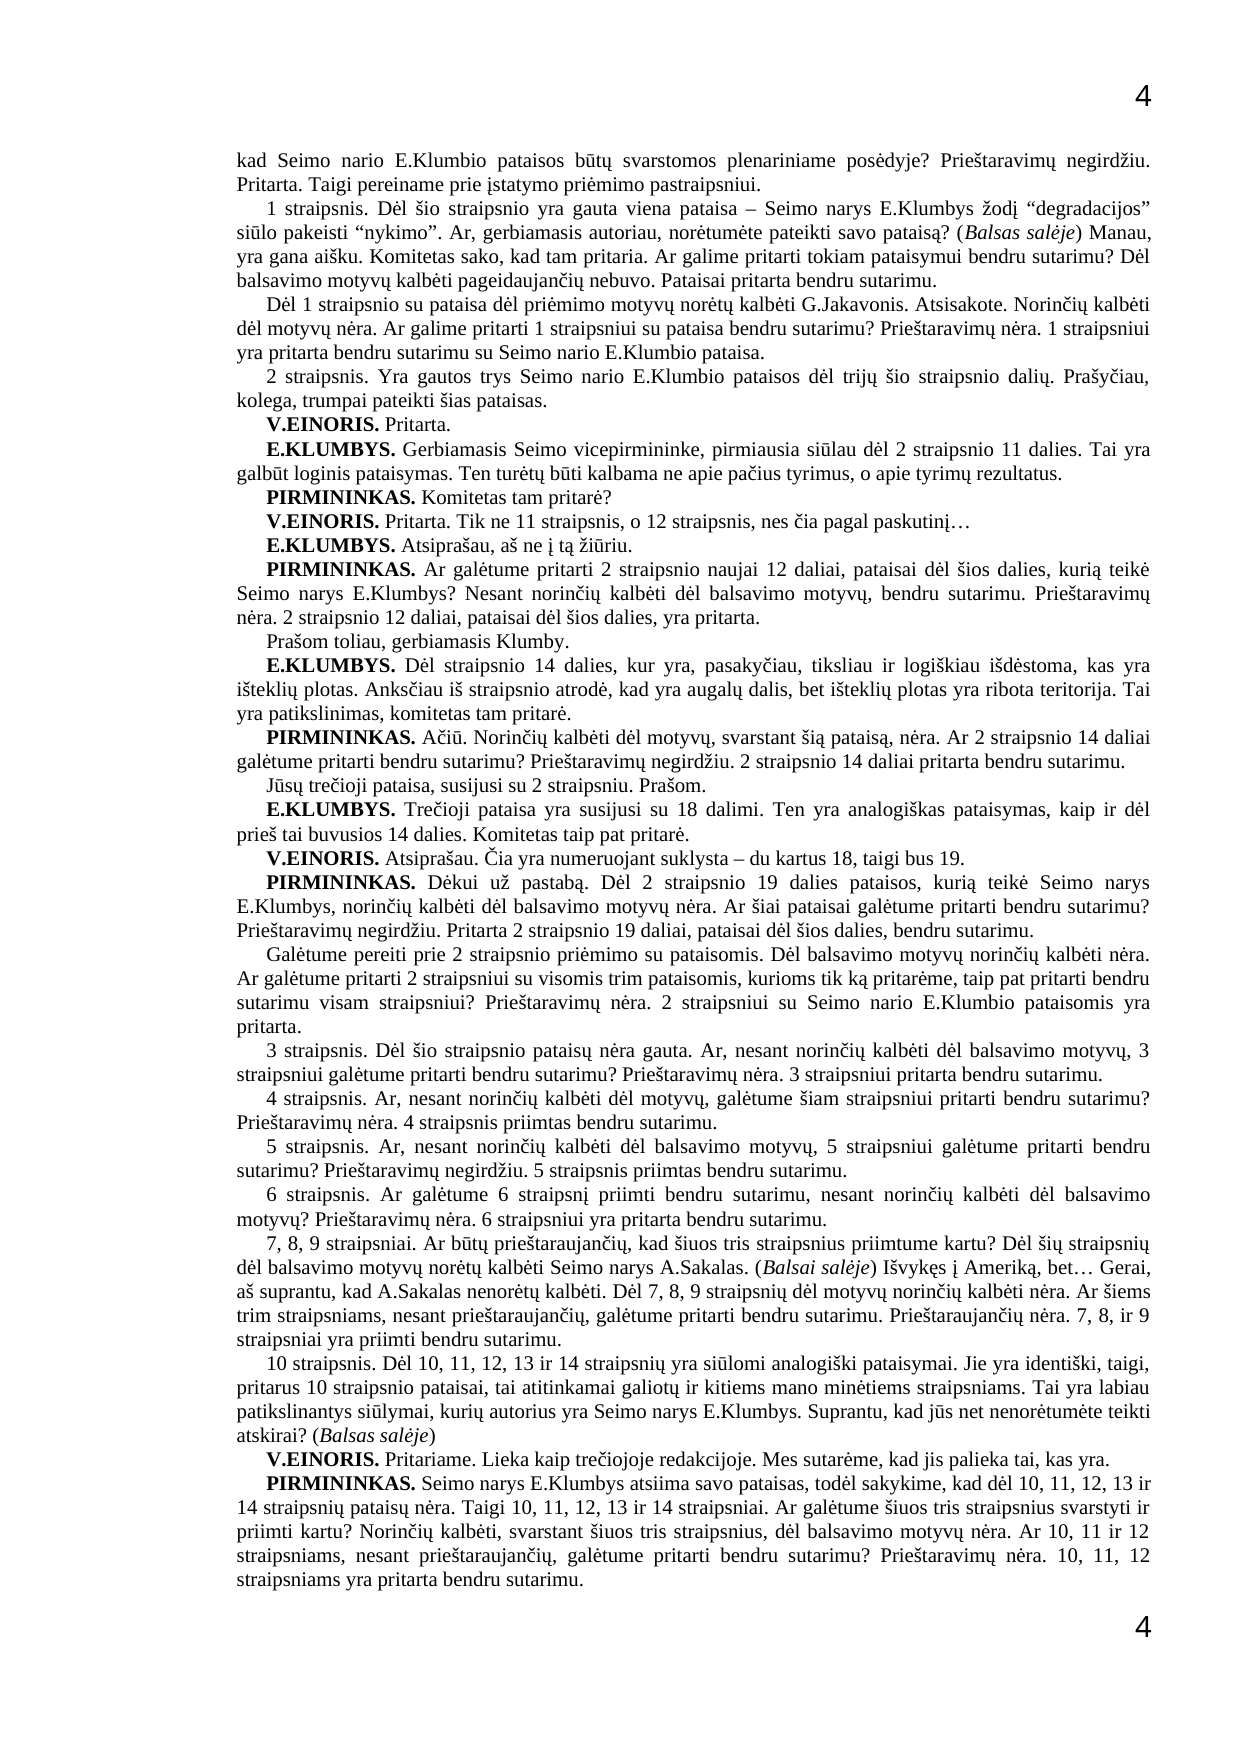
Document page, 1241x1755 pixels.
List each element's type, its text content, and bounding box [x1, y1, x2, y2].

text V.EINORIS. Atsiprašau. Čia yra numeruojant suklysta – du kartus 18, taigi bus 19. [236, 846, 1152, 869]
text Galėtume pereiti prie 2 straipsnio priėmimo su pataisomis. Dėl balsavimo motyvų norinčių kalbėti nėra. Ar galėtume pritarti 2 straipsniui su visomis trim pataisomis, kurioms tik ką pritarėme, taip pat pritarti bendru sutarimu visam straipsniui? Prieštaravimų nėra. 2 straipsniui su Seimo nario E.Klumbio pataisomis yra pritarta. [236, 942, 1152, 1038]
text V.EINORIS. Pritariame. Lieka kaip trečiojoje redakcijoje. Mes sutarėme, kad jis palieka tai, kas yra. [236, 1447, 1152, 1471]
text E.KLUMBYS. Atsiprašau, aš ne į tą žiūriu. [236, 533, 1152, 557]
text E.KLUMBYS. Trečioji pataisa yra susijusi su 18 dalimi. Ten yra analogiškas pataisymas, kaip ir dėl prieš tai buvusios 14 dalies. Komitetas taip pat pritarė. [236, 797, 1152, 846]
text 3 straipsnis. Dėl šio straipsnio pataisų nėra gauta. Ar, nesant norinčių kalbėti dėl balsavimo motyvų, 3 straipsniui galėtume pritarti bendru sutarimu? Prieštaravimų nėra. 3 straipsniui pritarta bendru sutarimu. [236, 1038, 1152, 1086]
text 2 straipsnis. Yra gautos trys Seimo nario E.Klumbio pataisos dėl trijų šio straipsnio dalių. Prašyčiau, kolega, trumpai pateikti šias pataisas. [236, 364, 1152, 412]
text PIRMININKAS. Dėkui už pastabą. Dėl 2 straipsnio 19 dalies pataisos, kurią teikė Seimo narys E.Klumbys, norinčių kalbėti dėl balsavimo motyvų nėra. Ar šiai pataisai galėtume pritarti bendru sutarimu? Prieštaravimų negirdžiu. Pritarta 2 straipsnio 19 daliai, pataisai dėl šios dalies, bendru sutarimu. [236, 869, 1152, 942]
text PIRMININKAS. Komitetas tam pritarė? [236, 484, 1152, 509]
text PIRMININKAS. Ačiū. Norinčių kalbėti dėl motyvų, svarstant šią pataisą, nėra. Ar 2 straipsnio 14 daliai galėtume pritarti bendru sutarimu? Prieštaravimų negirdžiu. 2 straipsnio 14 daliai pritarta bendru sutarimu. [236, 725, 1152, 773]
text V.EINORIS. Pritarta. [236, 412, 1152, 436]
text E.KLUMBYS. Gerbiamasis Seimo vicepirmininke, pirmiausia siūlau dėl 2 straipsnio 11 dalies. Tai yra galbūt loginis pataisymas. Ten turėtų būti kalbama ne apie pačius tyrimus, o apie tyrimų rezultatus. [236, 436, 1152, 484]
text 7, 8, 9 straipsniai. Ar būtų prieštaraujančių, kad šiuos tris straipsnius priimtume kartu? Dėl šių straipsnių dėl balsavimo motyvų norėtų kalbėti Seimo narys A.Sakalas. (Balsai salėje) Išvykęs į Ameriką, bet… Gerai, aš suprantu, kad A.Sakalas nenorėtų kalbėti. Dėl 7, 8, 9 straipsnių dėl motyvų norinčių kalbėti nėra. Ar šiems trim straipsniams, nesant prieštaraujančių, galėtume pritarti bendru sutarimu. Prieštaraujančių nėra. 7, 8, ir 9 straipsniai yra priimti bendru sutarimu. [236, 1231, 1152, 1351]
text V.EINORIS. Pritarta. Tik ne 11 straipsnis, o 12 straipsnis, nes čia pagal paskutinį… [236, 509, 1152, 533]
text Dėl 1 straipsnio su pataisa dėl priėmimo motyvų norėtų kalbėti G.Jakavonis. Atsisakote. Norinčių kalbėti dėl motyvų nėra. Ar galime pritarti 1 straipsniui su pataisa bendru sutarimu? Prieštaravimų nėra. 1 straipsniui yra pritarta bendru sutarimu su Seimo nario E.Klumbio pataisa. [236, 292, 1152, 364]
text PIRMININKAS. Ar galėtume pritarti 2 straipsnio naujai 12 daliai, pataisai dėl šios dalies, kurią teikė Seimo narys E.Klumbys? Nesant norinčių kalbėti dėl balsavimo motyvų, bendru sutarimu. Prieštaravimų nėra. 2 straipsnio 12 daliai, pataisai dėl šios dalies, yra pritarta. [236, 557, 1152, 629]
text Prašom toliau, gerbiamasis Klumby. [236, 629, 1152, 653]
text 1 straipsnis. Dėl šio straipsnio yra gauta viena pataisa – Seimo narys E.Klumbys žodį “degradacijos” siūlo pakeisti “nykimo”. Ar, gerbiamasis autoriau, norėtumėte pateikti savo pataisą? (Balsas salėje) Manau, yra gana aišku. Komitetas sako, kad tam pritaria. Ar galime pritarti tokiam pataisymui bendru sutarimu? Dėl balsavimo motyvų kalbėti pageidaujančių nebuvo. Pataisai pritarta bendru sutarimu. [236, 196, 1152, 292]
text 4 straipsnis. Ar, nesant norinčių kalbėti dėl motyvų, galėtume šiam straipsniui pritarti bendru sutarimu? Prieštaravimų nėra. 4 straipsnis priimtas bendru sutarimu. [236, 1086, 1152, 1134]
text kad Seimo nario E.Klumbio pataisos būtų svarstomos plenariniame posėdyje? Prieštaravimų negirdžiu. Pritarta. Taigi pereiname prie įstatymo priėmimo pastraipsniui. [236, 148, 1152, 196]
text 6 straipsnis. Ar galėtume 6 straipsnį priimti bendru sutarimu, nesant norinčių kalbėti dėl balsavimo motyvų? Prieštaravimų nėra. 6 straipsniui yra pritarta bendru sutarimu. [236, 1182, 1152, 1231]
text E.KLUMBYS. Dėl straipsnio 14 dalies, kur yra, pasakyčiau, tiksliau ir logiškiau išdėstoma, kas yra išteklių plotas. Anksčiau iš straipsnio atrodė, kad yra augalų dalis, bet išteklių plotas yra ribota teritorija. Tai yra patikslinimas, komitetas tam pritarė. [236, 653, 1152, 725]
text PIRMININKAS. Seimo narys E.Klumbys atsiima savo pataisas, todėl sakykime, kad dėl 10, 11, 12, 13 ir 14 straipsnių pataisų nėra. Taigi 10, 11, 12, 13 ir 14 straipsniai. Ar galėtume šiuos tris straipsnius svarstyti ir priimti kartu? Norinčių kalbėti, svarstant šiuos tris straipsnius, dėl balsavimo motyvų nėra. Ar 10, 11 ir 12 straipsniams, nesant prieštaraujančių, galėtume pritarti bendru sutarimu? Prieštaravimų nėra. 10, 11, 12 straipsniams yra pritarta bendru sutarimu. [236, 1471, 1152, 1591]
text 5 straipsnis. Ar, nesant norinčių kalbėti dėl balsavimo motyvų, 5 straipsniui galėtume pritarti bendru sutarimu? Prieštaravimų negirdžiu. 5 straipsnis priimtas bendru sutarimu. [236, 1134, 1152, 1182]
text 10 straipsnis. Dėl 10, 11, 12, 13 ir 14 straipsnių yra siūlomi analogiški pataisymai. Jie yra identiški, taigi, pritarus 10 straipsnio pataisai, tai atitinkamai galiotų ir kitiems mano minėtiems straipsniams. Tai yra labiau patikslinantys siūlymai, kurių autorius yra Seimo narys E.Klumbys. Suprantu, kad jūs net nenorėtumėte teikti atskirai? (Balsas salėje) [236, 1351, 1152, 1447]
text Jūsų trečioji pataisa, susijusi su 2 straipsniu. Prašom. [236, 773, 1152, 797]
